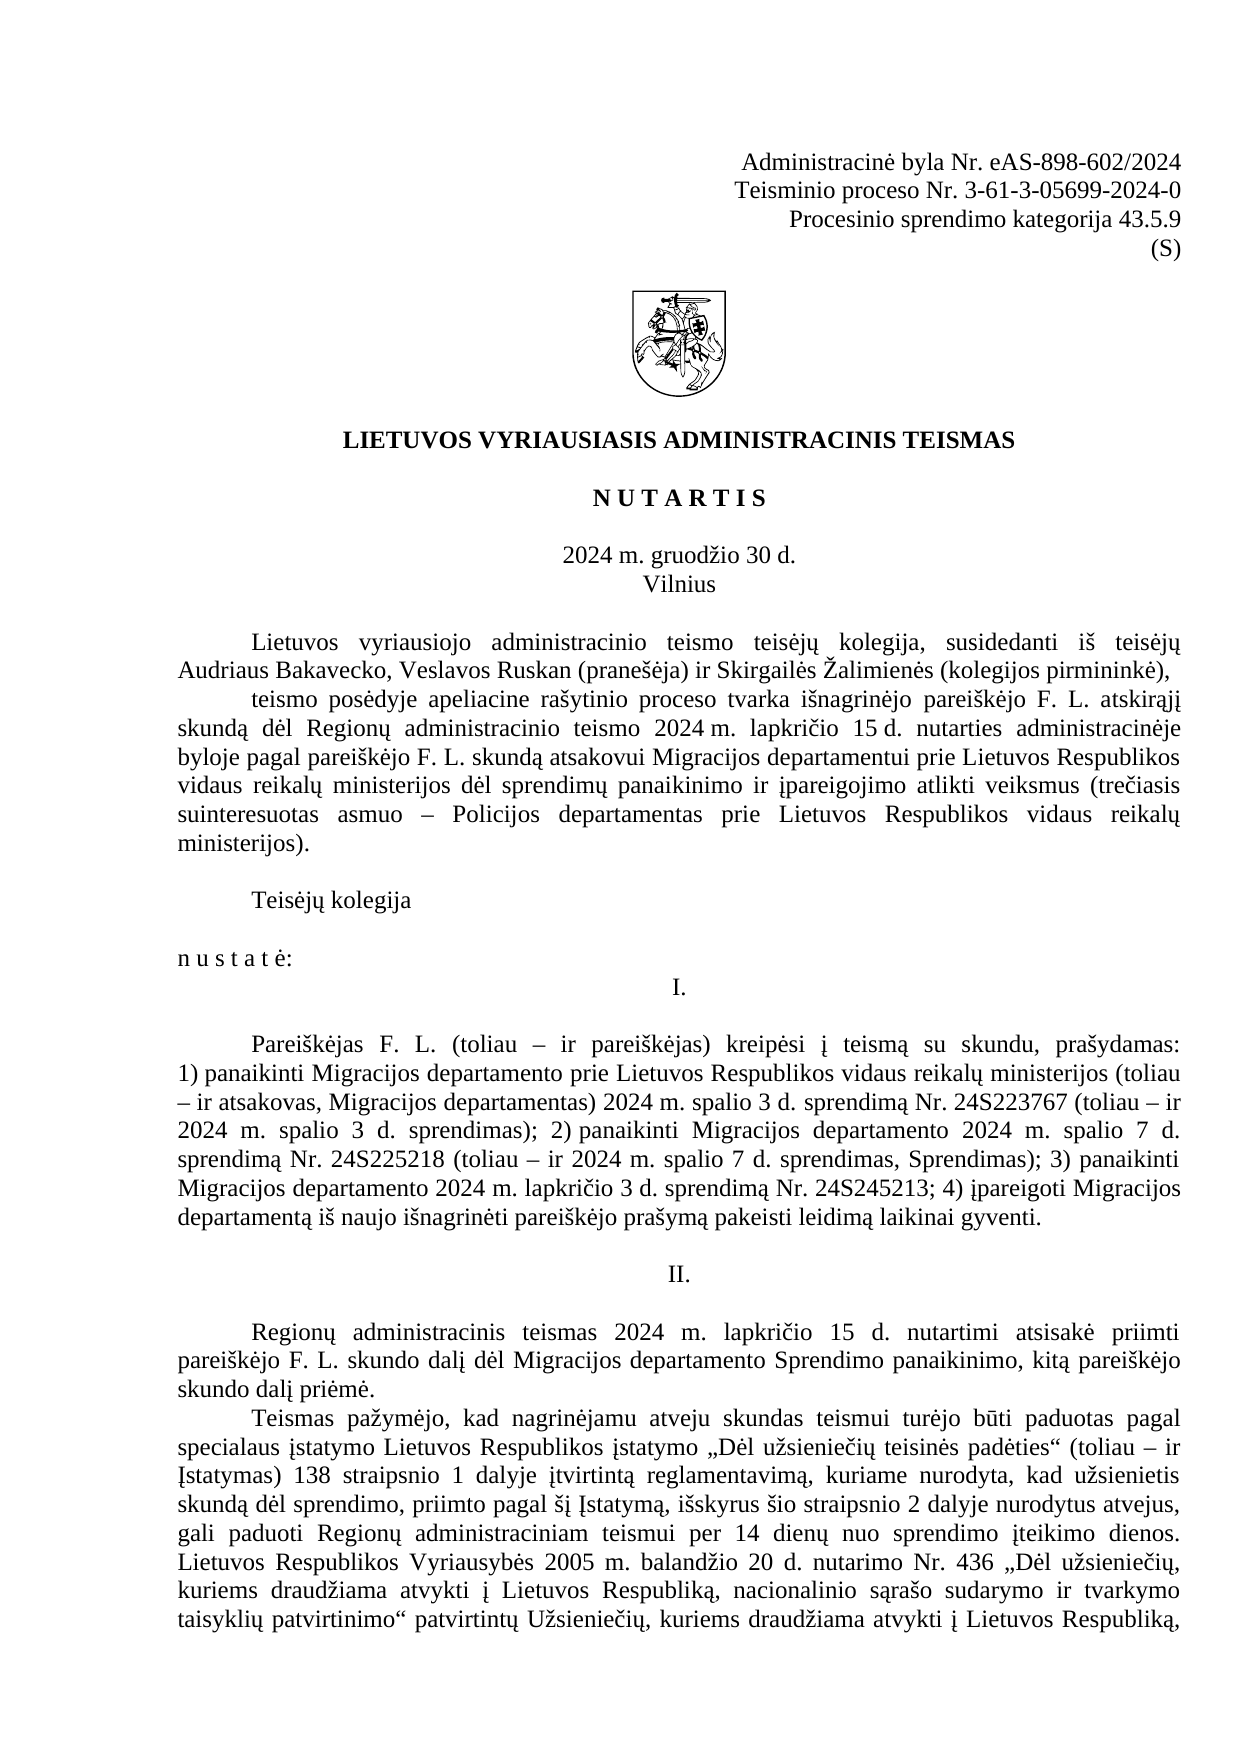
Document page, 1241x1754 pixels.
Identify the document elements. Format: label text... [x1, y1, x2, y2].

text Teisminio proceso Nr. 3-61-3-05699-2024-0 [177, 176, 1181, 204]
text Procesinio sprendimo kategorija 43.5.9 [177, 204, 1181, 233]
text Teisėjų kolegija [177, 886, 1181, 914]
text teismo posėdyje apeliacine rašytinio proceso tvarka išnagrinėjo pareiškėjo F. L. atskirąjį skundą dėl Regionų administracinio teismo 2024 m. lapkričio 15 d. nutarties administracinėje byloje pagal pareiškėjo F. L. skundą atsakovui Migracijos departamentui prie Lietuvos Respublikos vidaus reikalų ministerijos dėl sprendimų panaikinimo ir įpareigojimo atlikti veiksmus (trečiasis suinteresuotas asmuo – Policijos departamentas prie Lietuvos Respublikos vidaus reikalų ministerijos). [177, 684, 1181, 857]
text (S) [177, 233, 1181, 262]
text Pareiškėjas F. L. (toliau – ir pareiškėjas) kreipėsi į teismą su skundu, prašydamas: 1) panaikinti Migracijos departamento prie Lietuvos Respublikos vidaus reikalų ministerijos (toliau – ir atsakovas, Migracijos departamentas) 2024 m. spalio 3 d. sprendimą Nr. 24S223767 (toliau – ir 2024 m. spalio 3 d. sprendimas); 2) panaikinti Migracijos departamento 2024 m. spalio 7 d. sprendimą Nr. 24S225218 (toliau – ir 2024 m. spalio 7 d. sprendimas, Sprendimas); 3) panaikinti Migracijos departamento 2024 m. lapkričio 3 d. sprendimą Nr. 24S245213; 4) įpareigoti Migracijos departamentą iš naujo išnagrinėti pareiškėjo prašymą pakeisti leidimą laikinai gyventi. [177, 1029, 1181, 1231]
text Administracinė byla Nr. eAS-898-602/2024 [177, 147, 1181, 176]
text Teismas pažymėjo, kad nagrinėjamu atveju skundas teismui turėjo būti paduotas pagal specialaus įstatymo Lietuvos Respublikos įstatymo „Dėl užsieniečių teisinės padėties“ (toliau – ir Įstatymas) 138 straipsnio 1 dalyje įtvirtintą reglamentavimą, kuriame nurodyta, kad užsienietis skundą dėl sprendimo, priimto pagal šį Įstatymą, išskyrus šio straipsnio 2 dalyje nurodytus atvejus, gali paduoti Regionų administraciniam teismui per 14 dienų nuo sprendimo įteikimo dienos. Lietuvos Respublikos Vyriausybės 2005 m. balandžio 20 d. nutarimo Nr. 436 „Dėl užsieniečių, kuriems draudžiama atvykti į Lietuvos Respubliką, nacionalinio sąrašo sudarymo ir tvarkymo taisyklių patvirtinimo“ patvirtintų Užsieniečių, kuriems draudžiama atvykti į Lietuvos Respubliką, [177, 1403, 1181, 1633]
text n u s t a t ė: [177, 943, 1181, 972]
text II. [177, 1259, 1181, 1288]
text I. [177, 972, 1181, 1001]
text Lietuvos vyriausiojo administracinio teismo teisėjų kolegija, susidedanti iš teisėjų Audriaus Bakavecko, Veslavos Ruskan (pranešėja) ir Skirgailės Žalimienės (kolegijos pirmininkė), [177, 627, 1181, 684]
text 2024 m. gruodžio 30 d. [177, 541, 1181, 569]
text Vilnius [177, 569, 1181, 598]
text N U T A R T I S [177, 483, 1181, 512]
text LIETUVOS VYRIAUSIASIS ADMINISTRACINIS TEISMAS [177, 426, 1181, 454]
text Regionų administracinis teismas 2024 m. lapkričio 15 d. nutartimi atsisakė priimti pareiškėjo F. L. skundo dalį dėl Migracijos departamento Sprendimo panaikinimo, kitą pareiškėjo skundo dalį priėmė. [177, 1317, 1181, 1403]
